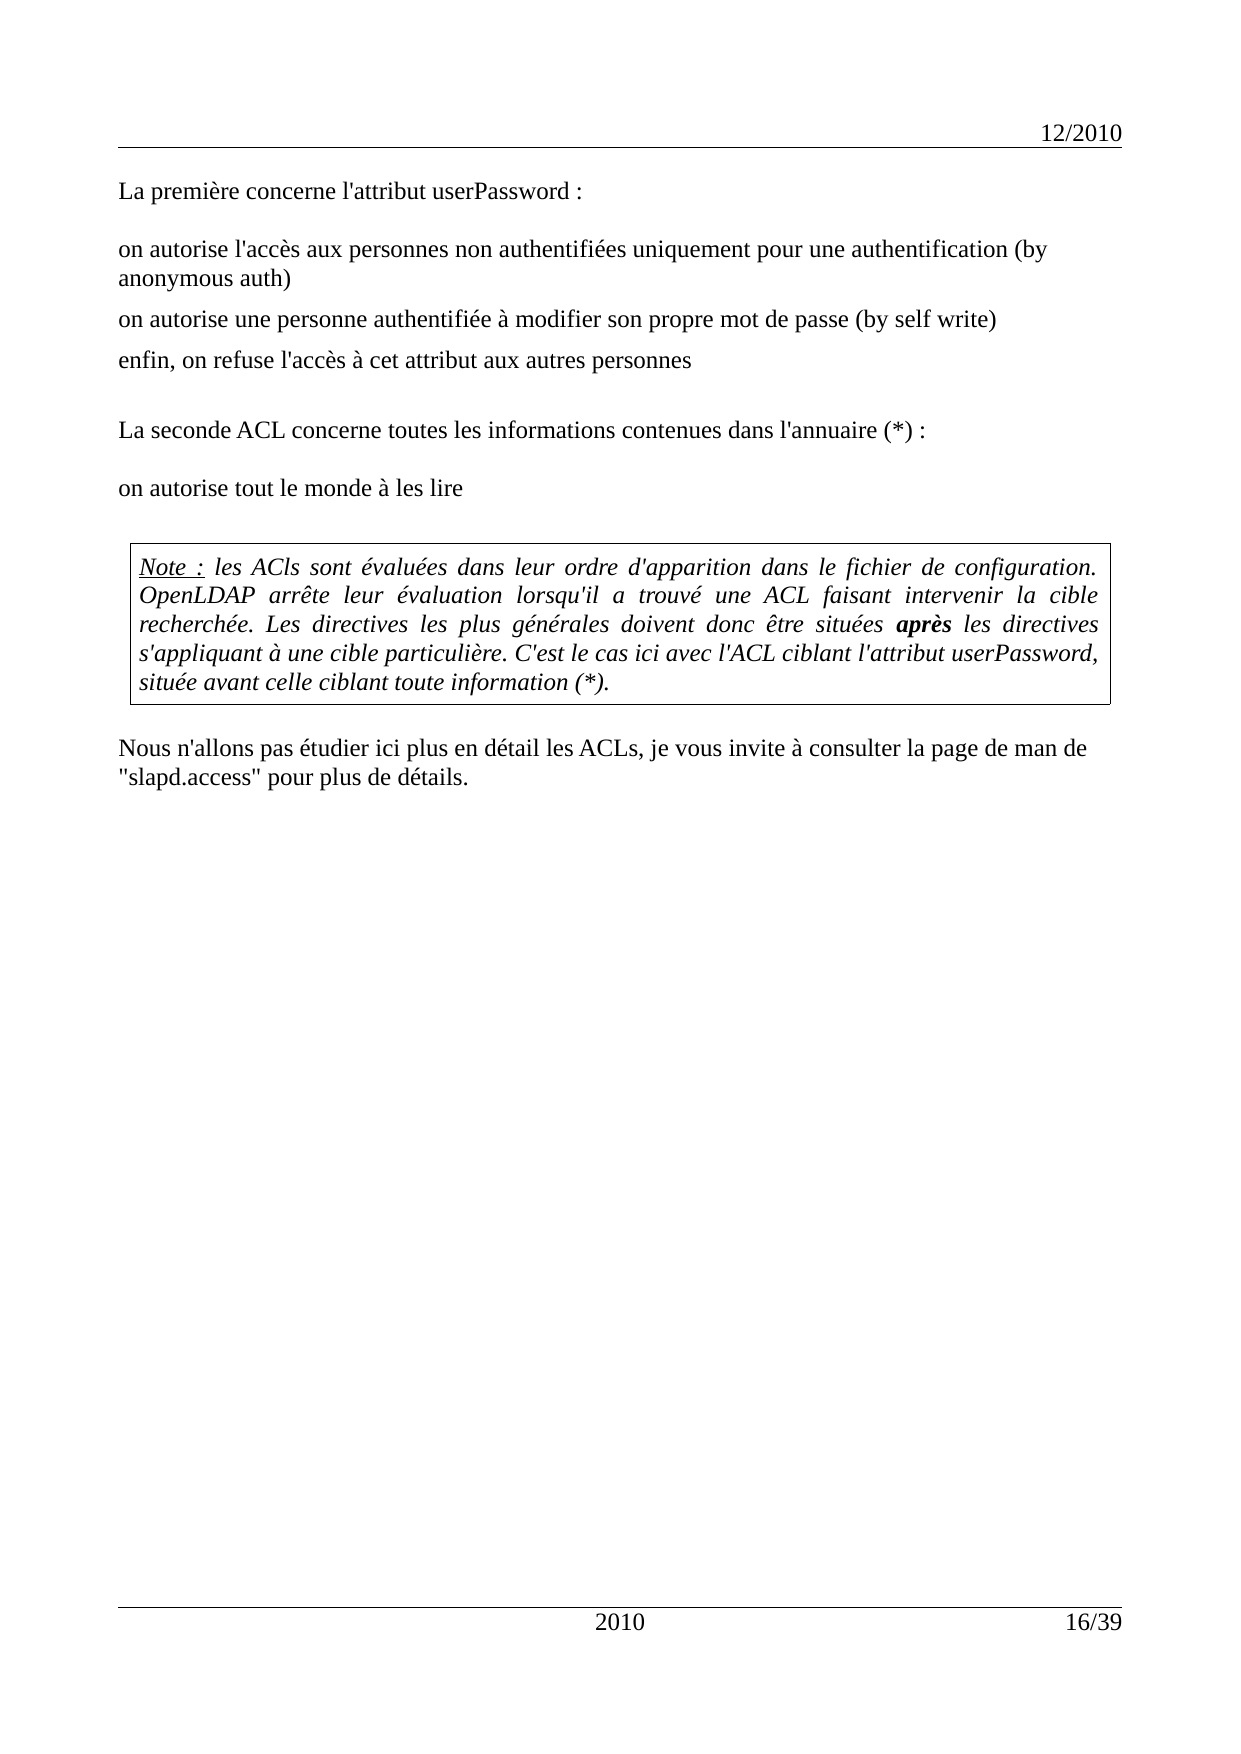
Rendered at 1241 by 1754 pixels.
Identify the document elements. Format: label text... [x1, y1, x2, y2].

list on autorise une personne authentifiée à modifier son propre mot de passe (by self write) [118, 304, 1122, 333]
text Note : les ACls sont évaluées dans leur ordre d'apparition dans le fichier de configuration. OpenLDAP arrête leur évaluation lorsqu'il a trouvé une ACL faisant intervenir la cible recherchée. Les directives les plus générales doivent donc être situées après les directives s'appliquant à une cible particulière. C'est le cas ici avec l'ACL ciblant l'attribut userPassword, située avant celle ciblant toute information (*). [131, 544, 1110, 704]
text Nous n'allons pas étudier ici plus en détail les ACLs, je vous invite à consulter la page de man de "slapd.access" pour plus de détails. [118, 733, 1122, 791]
list on autorise l'accès aux personnes non authentifiées uniquement pour une authentification (by anonymous auth) [118, 234, 1122, 291]
text La seconde ACL concerne toutes les informations contenues dans l'annuaire (*) : [118, 415, 1122, 444]
list on autorise tout le monde à les lire [118, 473, 1122, 501]
text La première concerne l'attribut userPassword : [118, 176, 1122, 205]
list enfin, on refuse l'accès à cet attribut aux autres personnes [118, 345, 1122, 374]
